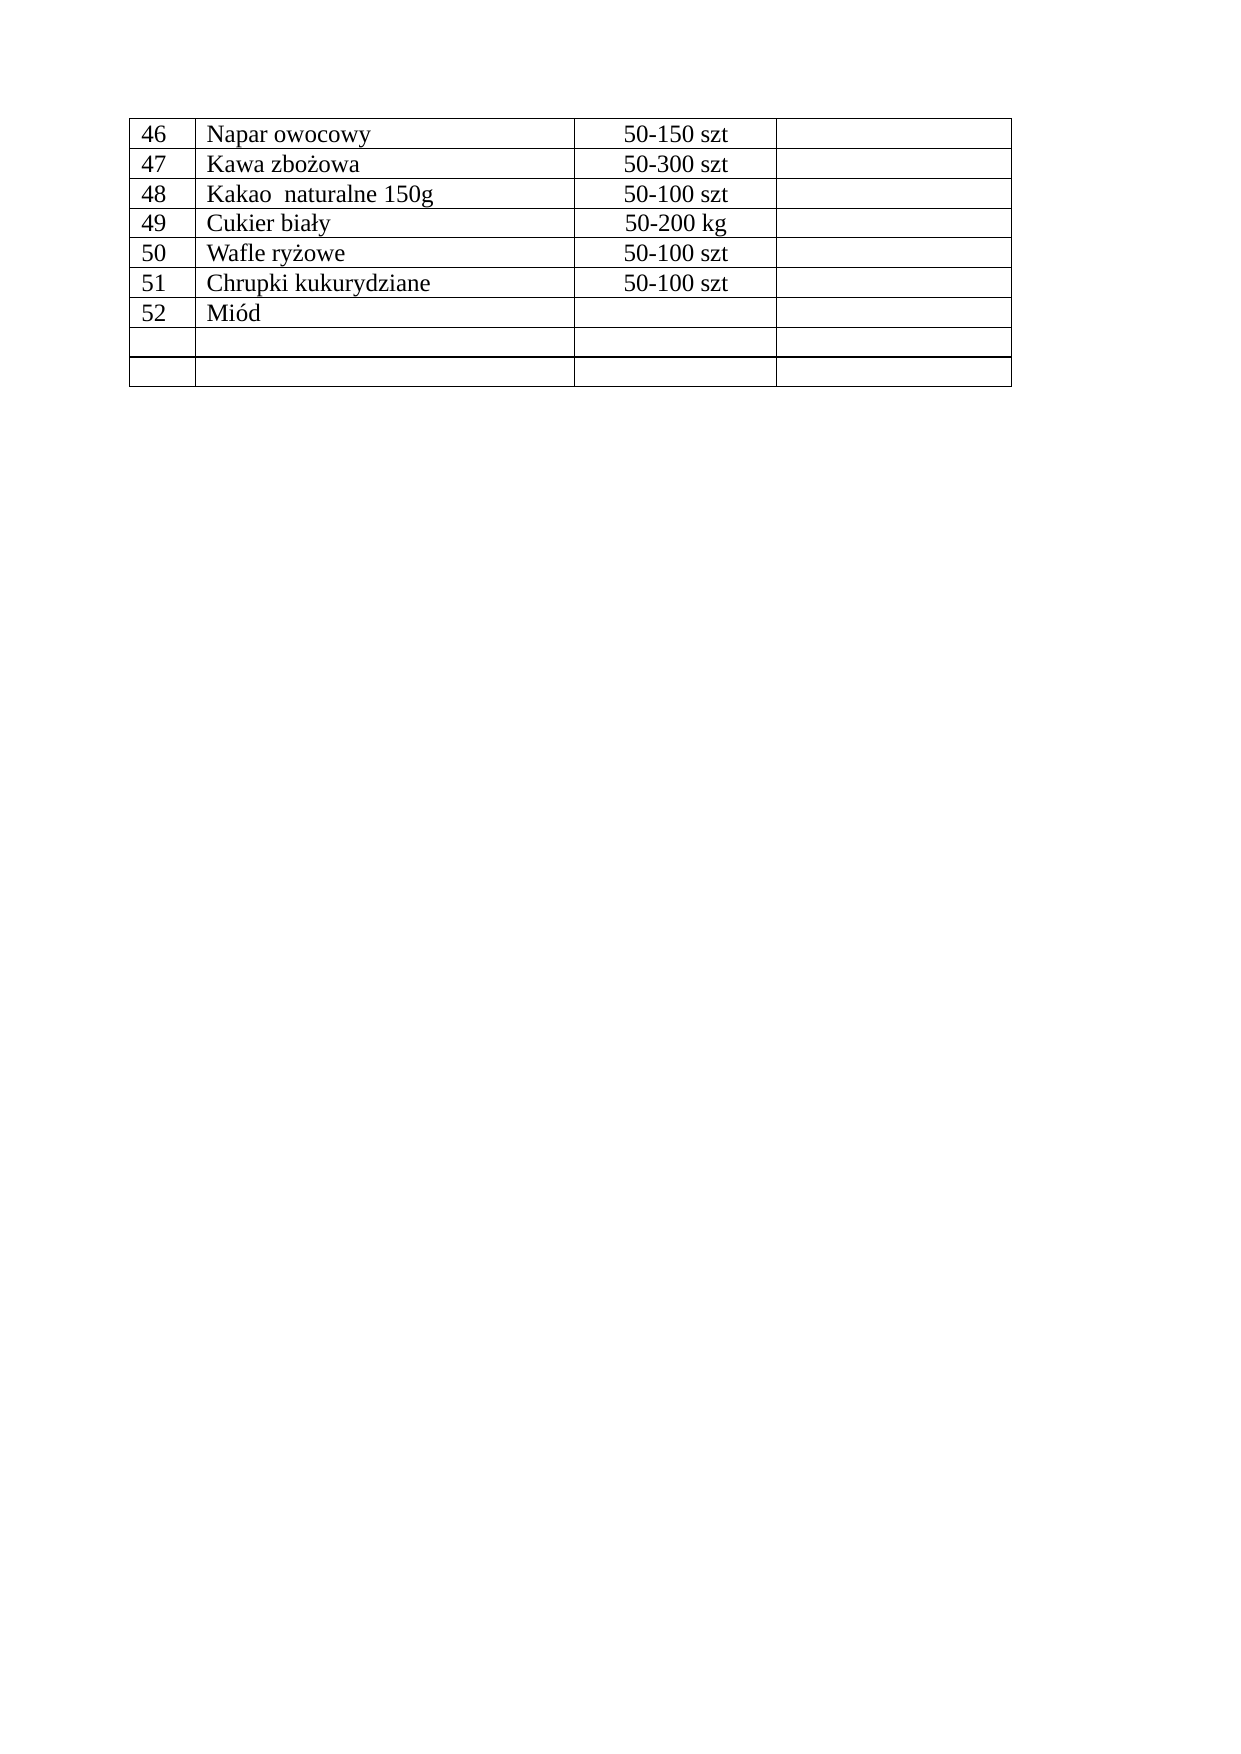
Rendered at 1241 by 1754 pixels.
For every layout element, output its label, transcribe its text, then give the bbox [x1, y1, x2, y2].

table_cell Cukier biały [196, 209, 574, 237]
table_cell 50-300 szt [575, 149, 776, 178]
table_cell [777, 328, 1011, 356]
table_cell [777, 298, 1011, 327]
table_cell Wafle ryżowe [196, 238, 574, 267]
table_cell 46 [130, 119, 195, 148]
table_cell 52 [130, 298, 195, 327]
table_cell 50-200 kg [575, 209, 776, 237]
table_cell 48 [130, 179, 195, 207]
table_cell [130, 328, 195, 356]
table_cell Kakao naturalne 150g [196, 179, 574, 207]
table_cell [777, 358, 1011, 386]
table_cell [575, 298, 776, 327]
table_cell [777, 268, 1011, 297]
table_cell 51 [130, 268, 195, 297]
table_cell 50-100 szt [575, 238, 776, 267]
table_cell Kawa zbożowa [196, 149, 574, 178]
table_cell Napar owocowy [196, 119, 574, 148]
table_cell [777, 119, 1011, 148]
table_cell [777, 149, 1011, 178]
table_cell [196, 358, 574, 386]
table_cell Chrupki kukurydziane [196, 268, 574, 297]
table_cell [777, 238, 1011, 267]
table_cell [196, 328, 574, 356]
table_cell [575, 328, 776, 356]
table_cell 47 [130, 149, 195, 178]
table_cell 50-150 szt [575, 119, 776, 148]
table_cell 50-100 szt [575, 179, 776, 207]
table_cell [777, 179, 1011, 207]
table_cell [130, 358, 195, 386]
table_cell 49 [130, 209, 195, 237]
table_cell 50-100 szt [575, 268, 776, 297]
table_cell [777, 209, 1011, 237]
table_cell 50 [130, 238, 195, 267]
table_cell [575, 358, 776, 386]
table_cell Miód [196, 298, 574, 327]
